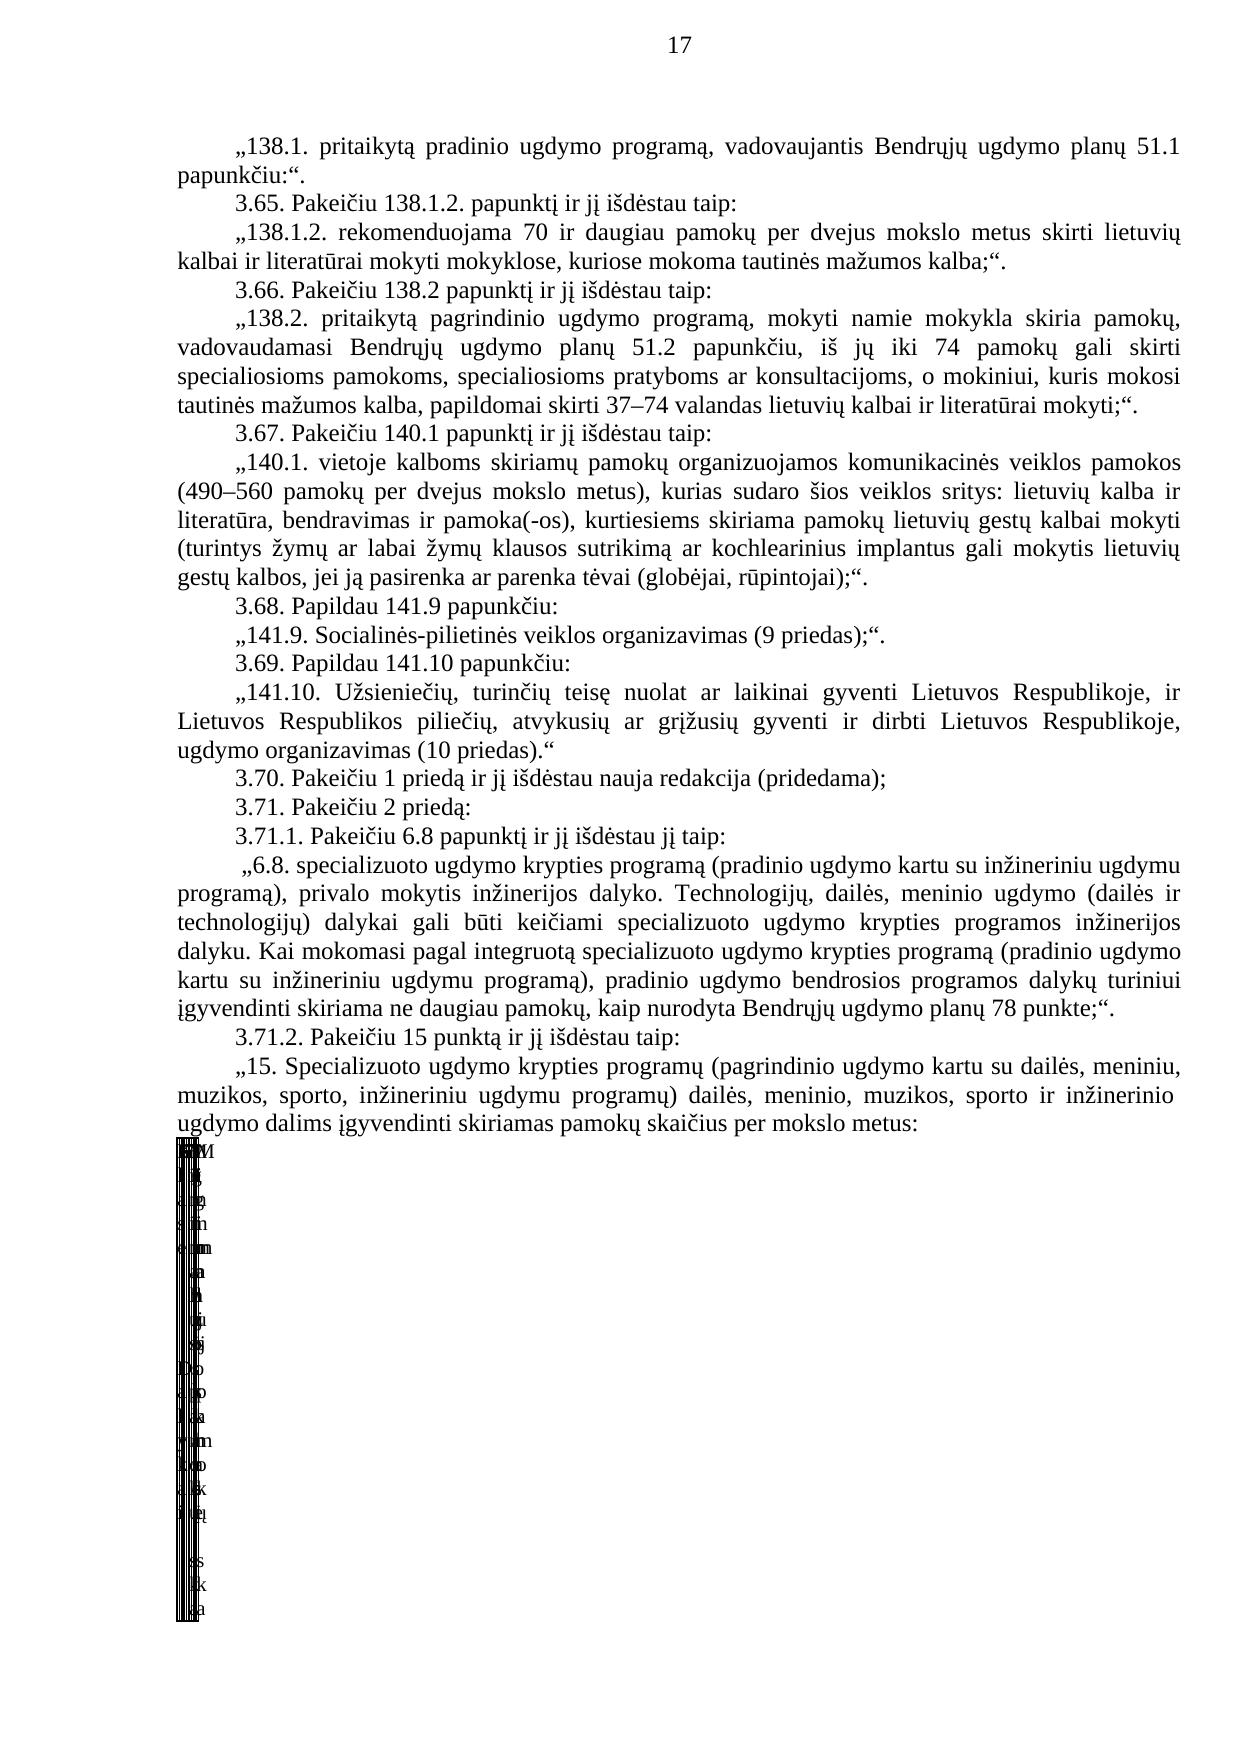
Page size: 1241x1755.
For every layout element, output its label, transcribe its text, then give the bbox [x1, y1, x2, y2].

text „138.1. pritaikytą pradinio ugdymo programą, vadovaujantis Bendrųjų ugdymo planų 51.1 papunkčiu:“. [177, 131, 1182, 188]
text 3.71.1. Pakeičiu 6.8 papunktį ir jį išdėstau jį taip: [177, 821, 1182, 850]
text 3.66. Pakeičiu 138.2 papunktį ir jį išdėstau taip: [177, 275, 1182, 303]
text „141.10. Užsieniečių, turinčių teisę nuolat ar laikinai gyventi Lietuvos Respublikoje, ir Lietuvos Respublikos piliečių, atvykusių ar grįžusių gyventi ir dirbti Lietuvos Respublikoje, ugdymo organizavimas (10 priedas).“ [177, 677, 1182, 763]
text „138.2. pritaikytą pagrindinio ugdymo programą, mokyti namie mokykla skiria pamokų, vadovaudamasi Bendrųjų ugdymo planų 51.2 papunkčiu, iš jų iki 74 pamokų gali skirti specialiosioms pamokoms, specialiosioms pratyboms ar konsultacijoms, o mokiniui, kuris mokosi tautinės mažumos kalba, papildomai skirti 37–74 valandas lietuvių kalbai ir literatūrai mokyti;“. [177, 303, 1182, 418]
text 3.71.2. Pakeičiu 15 punktą ir jį išdėstau taip: [177, 1022, 1182, 1051]
text 3.68. Papildau 141.9 papunkčiu: [177, 591, 1182, 620]
text „15. Specializuoto ugdymo krypties programų (pagrindinio ugdymo kartu su dailės, meniniu, muzikos, sporto, inžineriniu ugdymu programų) dailės, meninio, muzikos, sporto ir inžinerinio ugdymo dalims įgyvendinti skiriamas pamokų skaičius per mokslo metus: [177, 1051, 1182, 1137]
text 3.69. Papildau 141.10 papunkčiu: [177, 648, 1182, 677]
text „140.1. vietoje kalboms skiriamų pamokų organizuojamos komunikacinės veiklos pamokos (490–560 pamokų per dvejus mokslo metus), kurias sudaro šios veiklos sritys: lietuvių kalba ir literatūra, bendravimas ir pamoka(-os), kurtiesiems skiriama pamokų lietuvių gestų kalbai mokyti (turintys žymų ar labai žymų klausos sutrikimą ar kochlearinius implantus gali mokytis lietuvių gestų kalbos, jei ją pasirenka ar parenka tėvai (globėjai, rūpintojai);“. [177, 447, 1182, 591]
text 3.67. Pakeičiu 140.1 papunktį ir jį išdėstau taip: [177, 418, 1182, 447]
text 3.65. Pakeičiu 138.1.2. papunktį ir jį išdėstau taip: [177, 188, 1182, 217]
text „138.1.2. rekomenduojama 70 ir daugiau pamokų per dvejus mokslo metus skirti lietuvių kalbai ir literatūrai mokyti mokyklose, kuriose mokoma tautinės mažumos kalba;“. [177, 217, 1182, 275]
text 3.70. Pakeičiu 1 priedą ir jį išdėstau nauja redakcija (pridedama); [177, 763, 1182, 792]
text „141.9. Socialinės-pilietinės veiklos organizavimas (9 priedas);“. [177, 620, 1182, 648]
text „6.8. specializuoto ugdymo krypties programą (pradinio ugdymo kartu su inžineriniu ugdymu programą), privalo mokytis inžinerijos dalyko. Technologijų, dailės, meninio ugdymo (dailės ir technologijų) dalykai gali būti keičiami specializuoto ugdymo krypties programos inžinerijos dalyku. Kai mokomasi pagal integruotą specializuoto ugdymo krypties programą (pradinio ugdymo kartu su inžineriniu ugdymu programą), pradinio ugdymo bendrosios programos dalykų turiniui įgyvendinti skiriama ne daugiau pamokų, kaip nurodyta Bendrųjų ugdymo planų 78 punkte;“. [177, 850, 1182, 1022]
text 3.71. Pakeičiu 2 priedą: [177, 792, 1182, 821]
